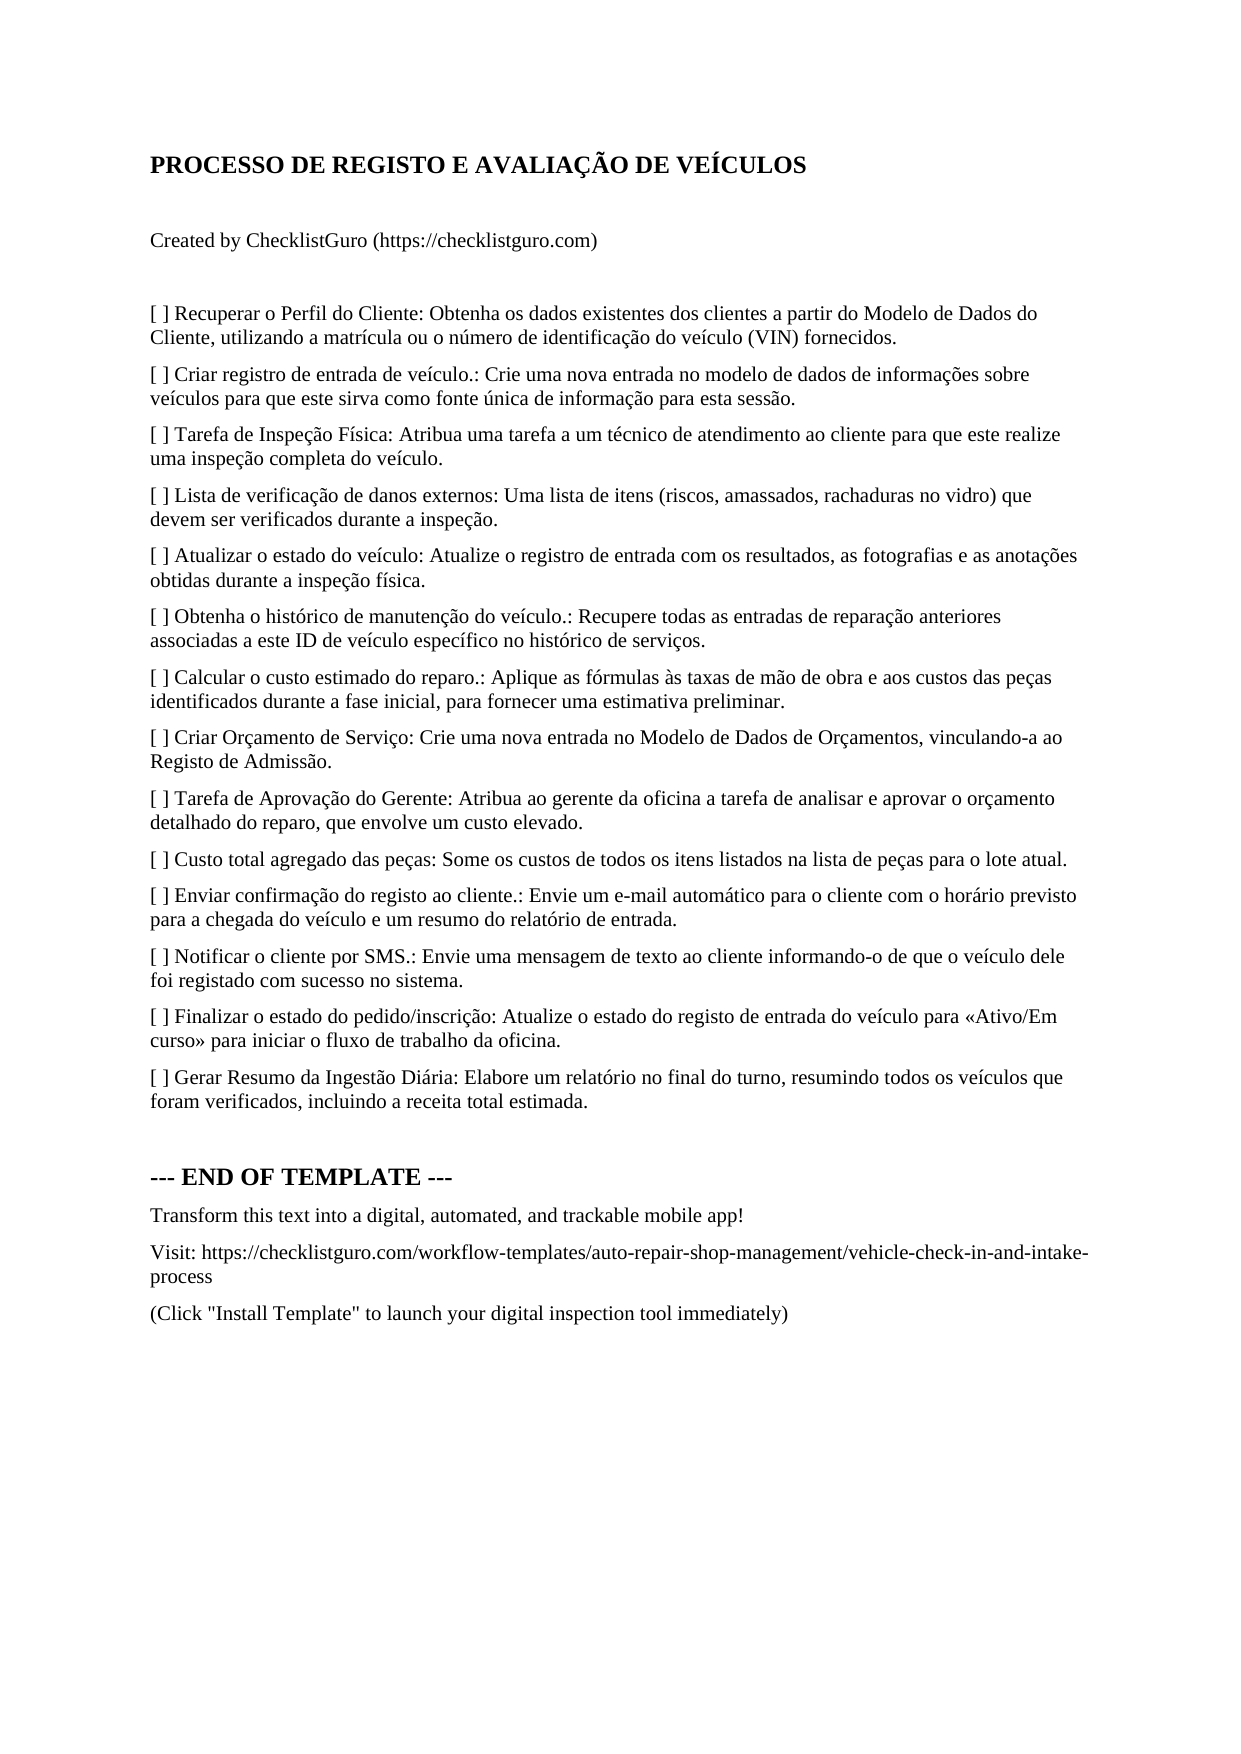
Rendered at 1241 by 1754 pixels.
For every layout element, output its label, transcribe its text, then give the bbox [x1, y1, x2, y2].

text [ ] Atualizar o estado do veículo: Atualize o registro de entrada com os resultados, as fotografias e as anotações obtidas durante a inspeção física. [150, 543, 1090, 592]
text (Click "Install Template" to launch your digital inspection tool immediately) [150, 1301, 1090, 1325]
text [ ] Criar registro de entrada de veículo.: Crie uma nova entrada no modelo de dados de informações sobre veículos para que este sirva como fonte única de informação para esta sessão. [150, 362, 1090, 410]
text [ ] Calcular o custo estimado do reparo.: Aplique as fórmulas às taxas de mão de obra e aos custos das peças identificados durante a fase inicial, para fornecer uma estimativa preliminar. [150, 665, 1090, 713]
text [ ] Lista de verificação de danos externos: Uma lista de itens (riscos, amassados, rachaduras no vidro) que devem ser verificados durante a inspeção. [150, 483, 1090, 531]
text [ ] Enviar confirmação do registo ao cliente.: Envie um e-mail automático para o cliente com o horário previsto para a chegada do veículo e um resumo do relatório de entrada. [150, 883, 1090, 931]
text [ ] Notificar o cliente por SMS.: Envie uma mensagem de texto ao cliente informando-o de que o veículo dele foi registado com sucesso no sistema. [150, 944, 1090, 992]
text [ ] Recuperar o Perfil do Cliente: Obtenha os dados existentes dos clientes a partir do Modelo de Dados do Cliente, utilizando a matrícula ou o número de identificação do veículo (VIN) fornecidos. [150, 301, 1090, 349]
text [ ] Criar Orçamento de Serviço: Crie uma nova entrada no Modelo de Dados de Orçamentos, vinculando-a ao Registo de Admissão. [150, 725, 1090, 773]
text Transform this text into a digital, automated, and trackable mobile app! [150, 1203, 1090, 1227]
text [ ] Custo total agregado das peças: Some os custos de todos os itens listados na lista de peças para o lote atual. [150, 847, 1090, 871]
text Created by ChecklistGuro (https://checklistguro.com) [150, 228, 1090, 252]
text [ ] Obtenha o histórico de manutenção do veículo.: Recupere todas as entradas de reparação anteriores associadas a este ID de veículo específico no histórico de serviços. [150, 604, 1090, 652]
text [ ] Finalizar o estado do pedido/inscrição: Atualize o estado do registo de entrada do veículo para «Ativo/Em curso» para iniciar o fluxo de trabalho da oficina. [150, 1004, 1090, 1052]
text PROCESSO DE REGISTO E AVALIAÇÃO DE VEÍCULOS [150, 150, 1090, 179]
text --- END OF TEMPLATE --- [150, 1162, 1090, 1191]
text [ ] Tarefa de Aprovação do Gerente: Atribua ao gerente da oficina a tarefa de analisar e aprovar o orçamento detalhado do reparo, que envolve um custo elevado. [150, 786, 1090, 834]
text [ ] Gerar Resumo da Ingestão Diária: Elabore um relatório no final do turno, resumindo todos os veículos que foram verificados, incluindo a receita total estimada. [150, 1065, 1090, 1113]
text Visit: https://checklistguro.com/workflow-templates/auto-repair-shop-management/vehicle-check-in-and-intake-process [150, 1240, 1090, 1288]
text [ ] Tarefa de Inspeção Física: Atribua uma tarefa a um técnico de atendimento ao cliente para que este realize uma inspeção completa do veículo. [150, 422, 1090, 470]
